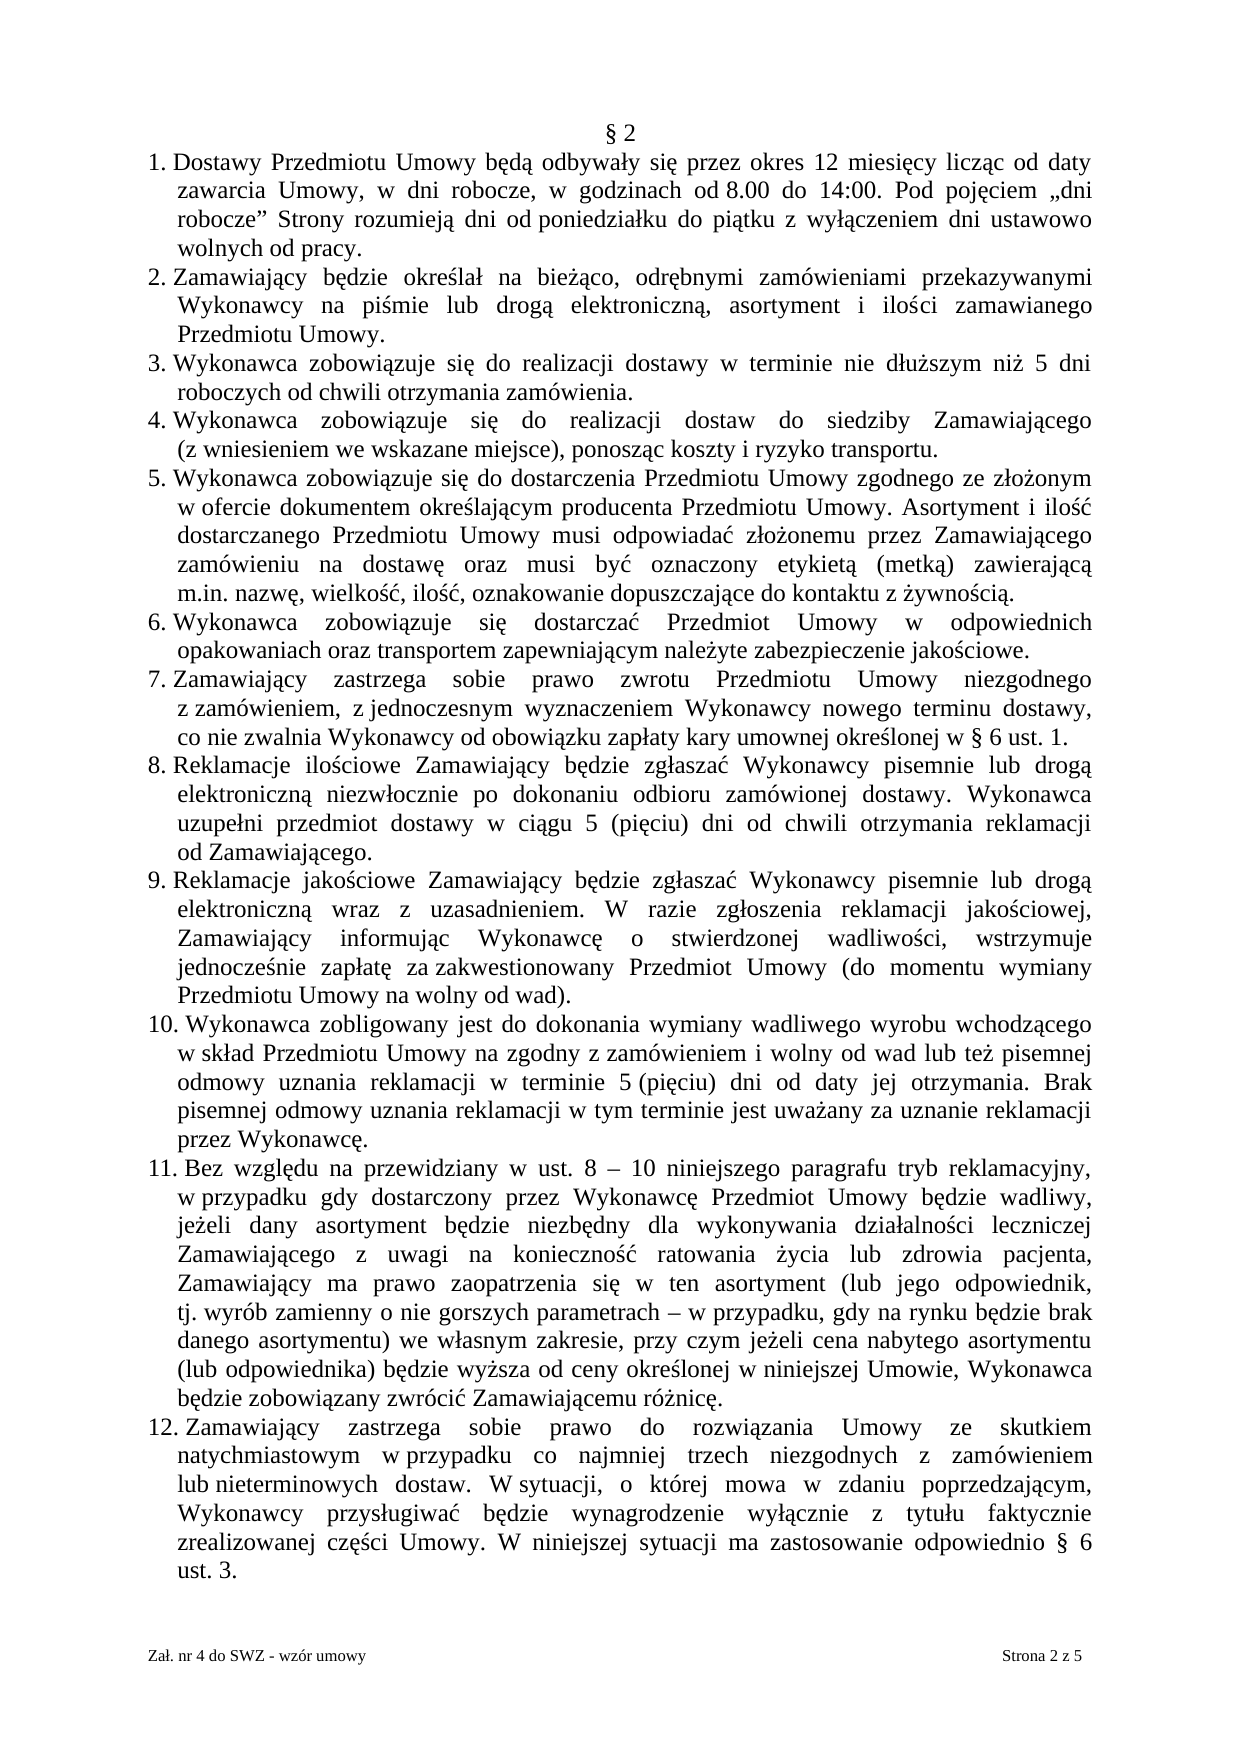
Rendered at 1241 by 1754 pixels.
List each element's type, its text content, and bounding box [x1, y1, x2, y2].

list Zamawiający zastrzega sobie prawo do rozwiązania Umowy ze skutkiem natychmiastowym w przypadku co najmniej trzech niezgodnych z zamówieniem lub nieterminowych dostaw. W sytuacji, o której mowa w zdaniu poprzedzającym, Wykonawcy przysługiwać będzie wynagrodzenie wyłącznie z tytułu faktycznie zrealizowanej części Umowy. W niniejszej sytuacji ma zastosowanie odpowiednio § 6 ust. 3. [148, 1412, 1093, 1584]
list Wykonawca zobowiązuje się dostarczać Przedmiot Umowy w odpowiednich opakowaniach oraz transportem zapewniającym należyte zabezpieczenie jakościowe. [148, 607, 1093, 664]
list Wykonawca zobowiązuje się do realizacji dostaw do siedziby Zamawiającego (z wniesieniem we wskazane miejsce), ponosząc koszty i ryzyko transportu. [148, 406, 1093, 463]
list Dostawy Przedmiotu Umowy będą odbywały się przez okres 12 miesięcy licząc od daty zawarcia Umowy, w dni robocze, w godzinach od 8.00 do 14:00. Pod pojęciem „dni robocze” Strony rozumieją dni od poniedziałku do piątku z wyłączeniem dni ustawowo wolnych od pracy. [148, 147, 1093, 262]
list Bez względu na przewidziany w ust. 8 – 10 niniejszego paragrafu tryb reklamacyjny, w przypadku gdy dostarczony przez Wykonawcę Przedmiot Umowy będzie wadliwy, jeżeli dany asortyment będzie niezbędny dla wykonywania działalności leczniczej Zamawiającego z uwagi na konieczność ratowania życia lub zdrowia pacjenta, Zamawiający ma prawo zaopatrzenia się w ten asortyment (lub jego odpowiednik, tj. wyrób zamienny o nie gorszych parametrach – w przypadku, gdy na rynku będzie brak danego asortymentu) we własnym zakresie, przy czym jeżeli cena nabytego asortymentu (lub odpowiednika) będzie wyższa od ceny określonej w niniejszej Umowie, Wykonawca będzie zobowiązany zwrócić Zamawiającemu różnicę. [148, 1153, 1093, 1412]
list Zamawiający zastrzega sobie prawo zwrotu Przedmiotu Umowy niezgodnego z zamówieniem, z jednoczesnym wyznaczeniem Wykonawcy nowego terminu dostawy, co nie zwalnia Wykonawcy od obowiązku zapłaty kary umownej określonej w § 6 ust. 1. [148, 664, 1093, 751]
list Wykonawca zobowiązuje się do dostarczenia Przedmiotu Umowy zgodnego ze złożonym w ofercie dokumentem określającym producenta Przedmiotu Umowy. Asortyment i ilość dostarczanego Przedmiotu Umowy musi odpowiadać złożonemu przez Zamawiającego zamówieniu na dostawę oraz musi być oznaczony etykietą (metką) zawierającą m.in. nazwę, wielkość, ilość, oznakowanie dopuszczające do kontaktu z żywnością. [148, 463, 1093, 607]
list Zamawiający będzie określał na bieżąco, odrębnymi zamówieniami przekazywanymi Wykonawcy na piśmie lub drogą elektroniczną, asortyment i ilości zamawianego Przedmiotu Umowy. [148, 262, 1093, 348]
list Reklamacje jakościowe Zamawiający będzie zgłaszać Wykonawcy pisemnie lub drogą elektroniczną wraz z uzasadnieniem. W razie zgłoszenia reklamacji jakościowej, Zamawiający informując Wykonawcę o stwierdzonej wadliwości, wstrzymuje jednocześnie zapłatę za zakwestionowany Przedmiot Umowy (do momentu wymiany Przedmiotu Umowy na wolny od wad). [148, 866, 1093, 1009]
text § 2 [148, 118, 1093, 147]
list Wykonawca zobowiązuje się do realizacji dostawy w terminie nie dłuższym niż 5 dni roboczych od chwili otrzymania zamówienia. [148, 348, 1093, 406]
list Reklamacje ilościowe Zamawiający będzie zgłaszać Wykonawcy pisemnie lub drogą elektroniczną niezwłocznie po dokonaniu odbioru zamówionej dostawy. Wykonawca uzupełni przedmiot dostawy w ciągu 5 (pięciu) dni od chwili otrzymania reklamacji od Zamawiającego. [148, 751, 1093, 866]
list Wykonawca zobligowany jest do dokonania wymiany wadliwego wyrobu wchodzącego w skład Przedmiotu Umowy na zgodny z zamówieniem i wolny od wad lub też pisemnej odmowy uznania reklamacji w terminie 5 (pięciu) dni od daty jej otrzymania. Brak pisemnej odmowy uznania reklamacji w tym terminie jest uważany za uznanie reklamacji przez Wykonawcę. [148, 1009, 1093, 1153]
